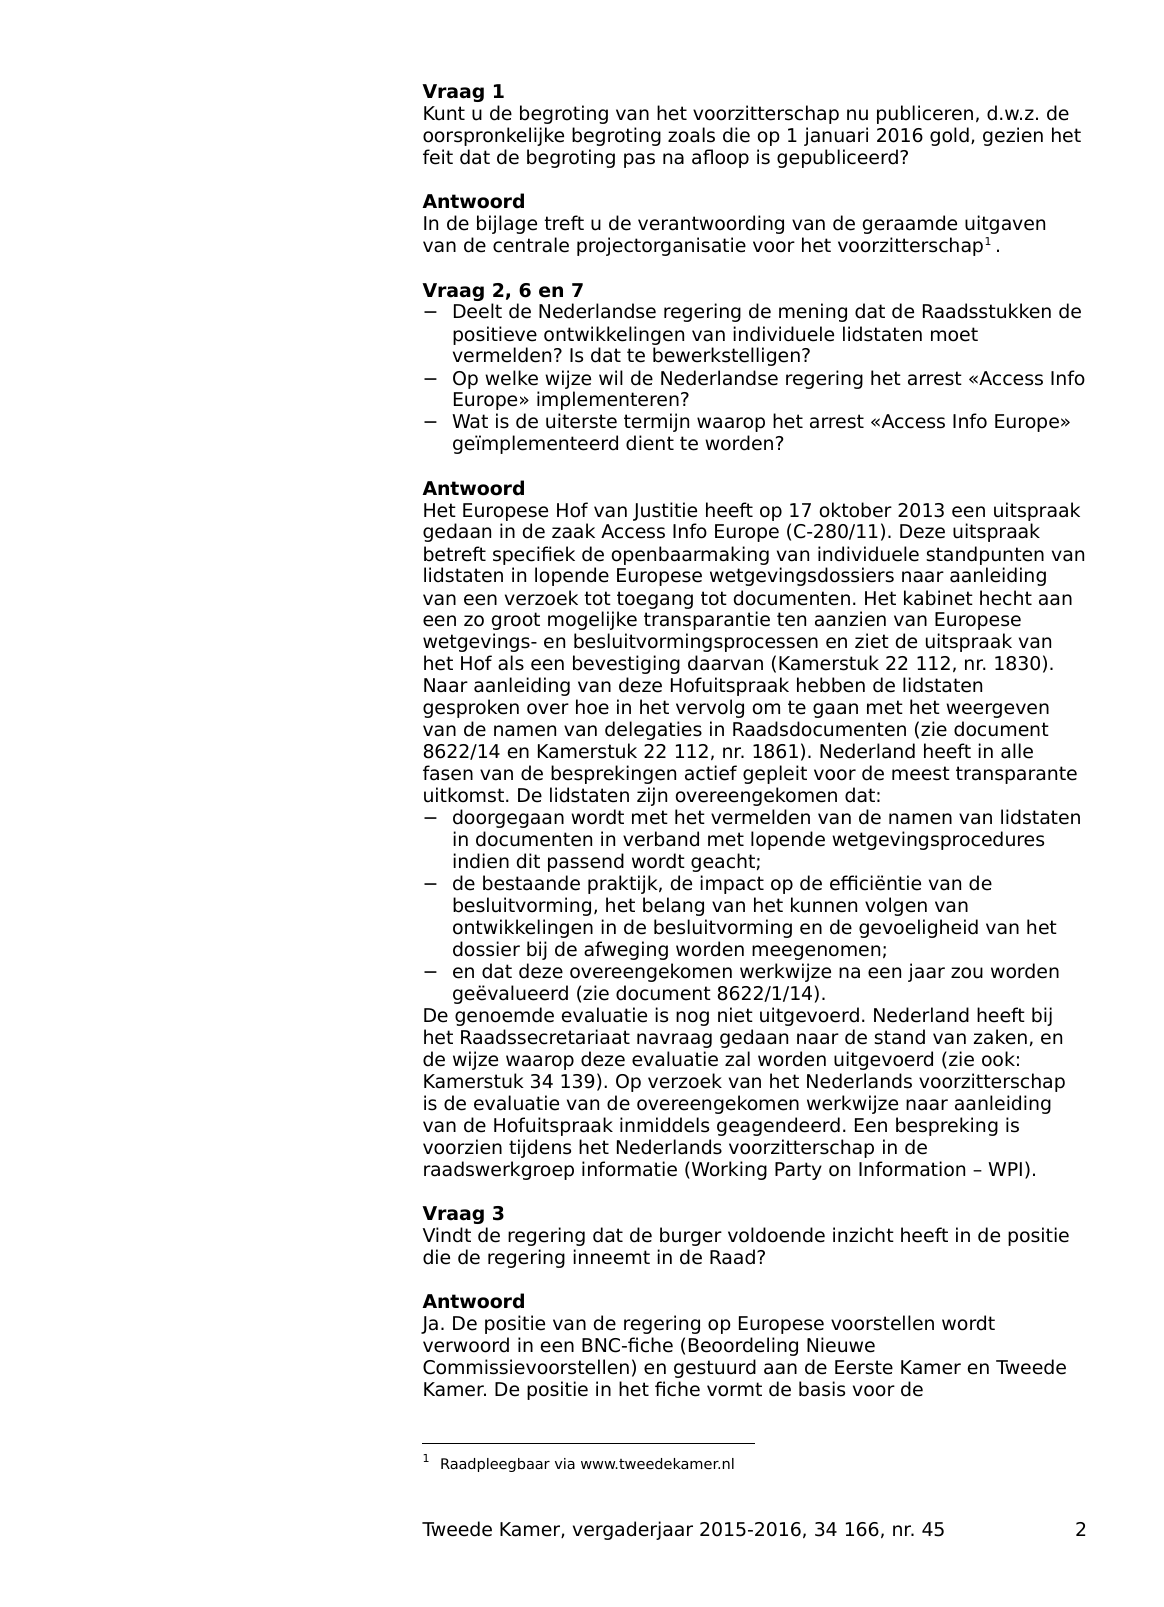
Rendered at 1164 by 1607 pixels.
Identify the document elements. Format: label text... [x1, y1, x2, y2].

text Raadpleegbaar via www.tweedekamer.nl [422, 1452, 1087, 1474]
text Antwoord [422, 477, 1087, 499]
text Het Europese Hof van Justitie heeft op 17 oktober 2013 een uitspraak gedaan in de zaak Access Info Europe (C-280/11). Deze uitspraak betreft specifiek de openbaarmaking van individuele standpunten van lidstaten in lopende Europese wetgevingsdossiers naar aanleiding van een verzoek tot toegang tot documenten. Het kabinet hecht aan een zo groot mogelijke transparantie ten aanzien van Europese wetgevings- en besluitvormingsprocessen en ziet de uitspraak van het Hof als een bevestiging daarvan (Kamerstuk 22 112, nr. 1830). Naar aanleiding van deze Hofuitspraak hebben de lidstaten gesproken over hoe in het vervolg om te gaan met het weergeven van de namen van delegaties in Raadsdocumenten (zie document 8622/14 en Kamerstuk 22 112, nr. 1861). Nederland heeft in alle fasen van de besprekingen actief gepleit voor de meest transparante uitkomst. De lidstaten zijn overeengekomen dat: [422, 499, 1087, 807]
text Vraag 2, 6 en 7 [422, 279, 1087, 301]
text Vraag 3 [422, 1203, 1087, 1225]
text − Deelt de Nederlandse regering de mening dat de Raadsstukken de positieve ontwikkelingen van individuele lidstaten moet vermelden? Is dat te bewerkstelligen? [422, 301, 1087, 367]
text Ja. De positie van de regering op Europese voorstellen wordt verwoord in een BNC-fiche (Beoordeling Nieuwe Commissievoorstellen) en gestuurd aan de Eerste Kamer en Tweede Kamer. De positie in het fiche vormt de basis voor de [422, 1313, 1087, 1401]
text Antwoord [422, 1291, 1087, 1313]
text − de bestaande praktijk, de impact op de efficiëntie van de besluitvorming, het belang van het kunnen volgen van ontwikkelingen in de besluitvorming en de gevoeligheid van het dossier bij de afweging worden meegenomen; [422, 873, 1087, 961]
text − en dat deze overeengekomen werkwijze na een jaar zou worden geëvalueerd (zie document 8622/1/14). [422, 961, 1087, 1005]
text Vindt de regering dat de burger voldoende inzicht heeft in de positie die de regering inneemt in de Raad? [422, 1225, 1087, 1269]
text De genoemde evaluatie is nog niet uitgevoerd. Nederland heeft bij het Raadssecretariaat navraag gedaan naar de stand van zaken, en de wijze waarop deze evaluatie zal worden uitgevoerd (zie ook: Kamerstuk 34 139). Op verzoek van het Nederlands voorzitterschap is de evaluatie van de overeengekomen werkwijze naar aanleiding van de Hofuitspraak inmiddels geagendeerd. Een bespreking is voorzien tijdens het Nederlands voorzitterschap in de raadswerkgroep informatie (Working Party on Information – WPI). [422, 1005, 1087, 1181]
text Kunt u de begroting van het voorzitterschap nu publiceren, d.w.z. de oorspronkelijke begroting zoals die op 1 januari 2016 gold, gezien het feit dat de begroting pas na afloop is gepubliceerd? [422, 103, 1087, 169]
text − doorgegaan wordt met het vermelden van de namen van lidstaten in documenten in verband met lopende wetgevingsprocedures indien dit passend wordt geacht; [422, 807, 1087, 873]
text Antwoord [422, 191, 1087, 213]
text In de bijlage treft u de verantwoording van de geraamde uitgaven van de centrale projectorganisatie voor het voorzitterschap. [422, 213, 1087, 257]
text − Wat is de uiterste termijn waarop het arrest «Access Info Europe» geïmplementeerd dient te worden? [422, 411, 1087, 455]
text Vraag 1 [422, 81, 1087, 103]
text − Op welke wijze wil de Nederlandse regering het arrest «Access Info Europe» implementeren? [422, 367, 1087, 411]
